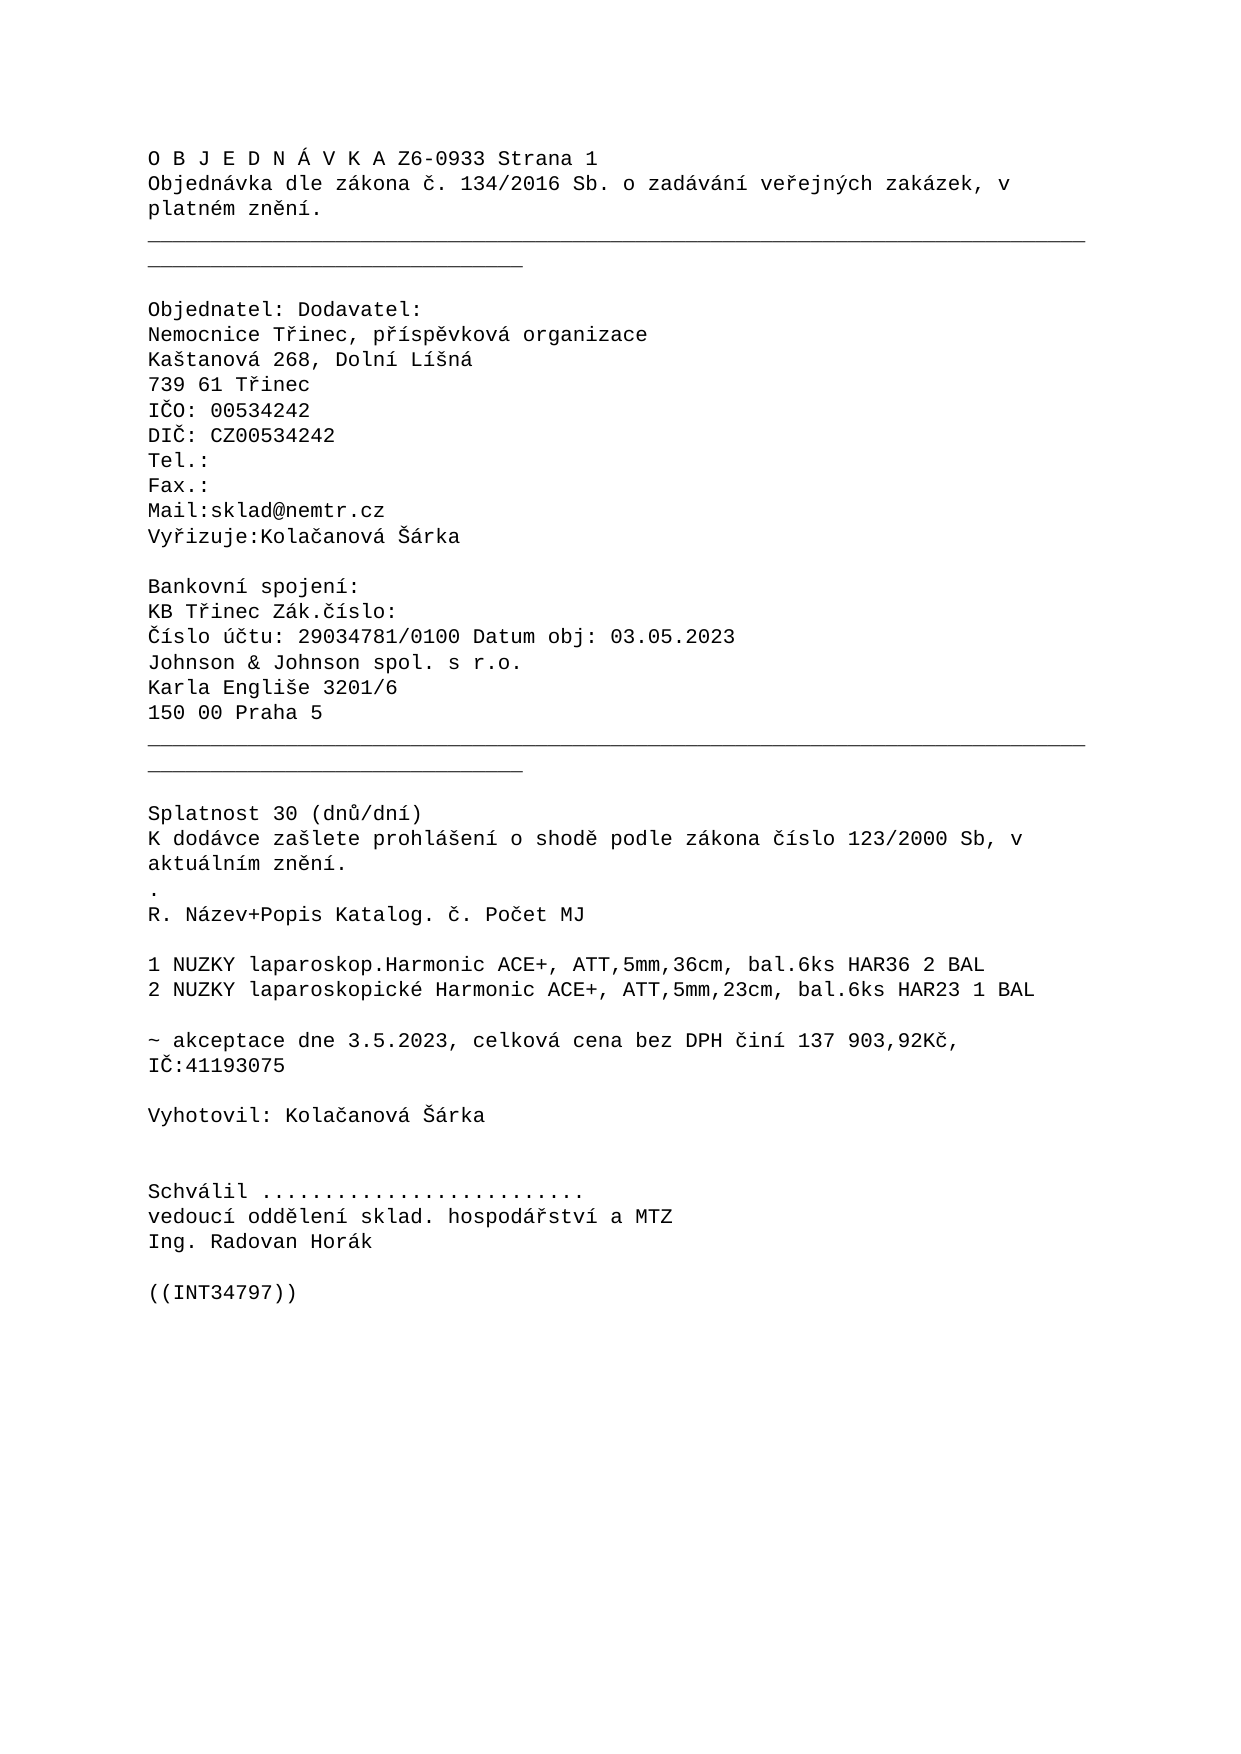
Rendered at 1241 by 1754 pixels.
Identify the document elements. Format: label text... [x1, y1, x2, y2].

text O B J E D N Á V K A Z6-0933 Strana 1 Objednávka dle zákona č. 134/2016 Sb. o zadávání veřejných zakázek, v platném znění. _________________________________________________________________________________________________________ Objednatel: Dodavatel: Nemocnice Třinec, příspěvková organizace Kaštanová 268, Dolní Líšná 739 61 Třinec IČO: 00534242 DIČ: CZ00534242 Tel.: Fax.: Mail:sklad@nemtr.cz Vyřizuje:Kolačanová Šárka Bankovní spojení: KB Třinec Zák.číslo: Číslo účtu: 29034781/0100 Datum obj: 03.05.2023 Johnson & Johnson spol. s r.o. Karla Engliše 3201/6 150 00 Praha 5 _________________________________________________________________________________________________________ Splatnost 30 (dnů/dní) K dodávce zašlete prohlášení o shodě podle zákona číslo 123/2000 Sb, v aktuálním znění. . R. Název+Popis Katalog. č. Počet MJ 1 NUZKY laparoskop.Harmonic ACE+, ATT,5mm,36cm, bal.6ks HAR36 2 BAL 2 NUZKY laparoskopické Harmonic ACE+, ATT,5mm,23cm, bal.6ks HAR23 1 BAL ~ akceptace dne 3.5.2023, celková cena bez DPH činí 137 903,92Kč, IČ:41193075 Vyhotovil: Kolačanová Šárka Schválil .......................... vedoucí oddělení sklad. hospodářství a MTZ Ing. Radovan Horák ((INT34797)) [148, 148, 1093, 1306]
